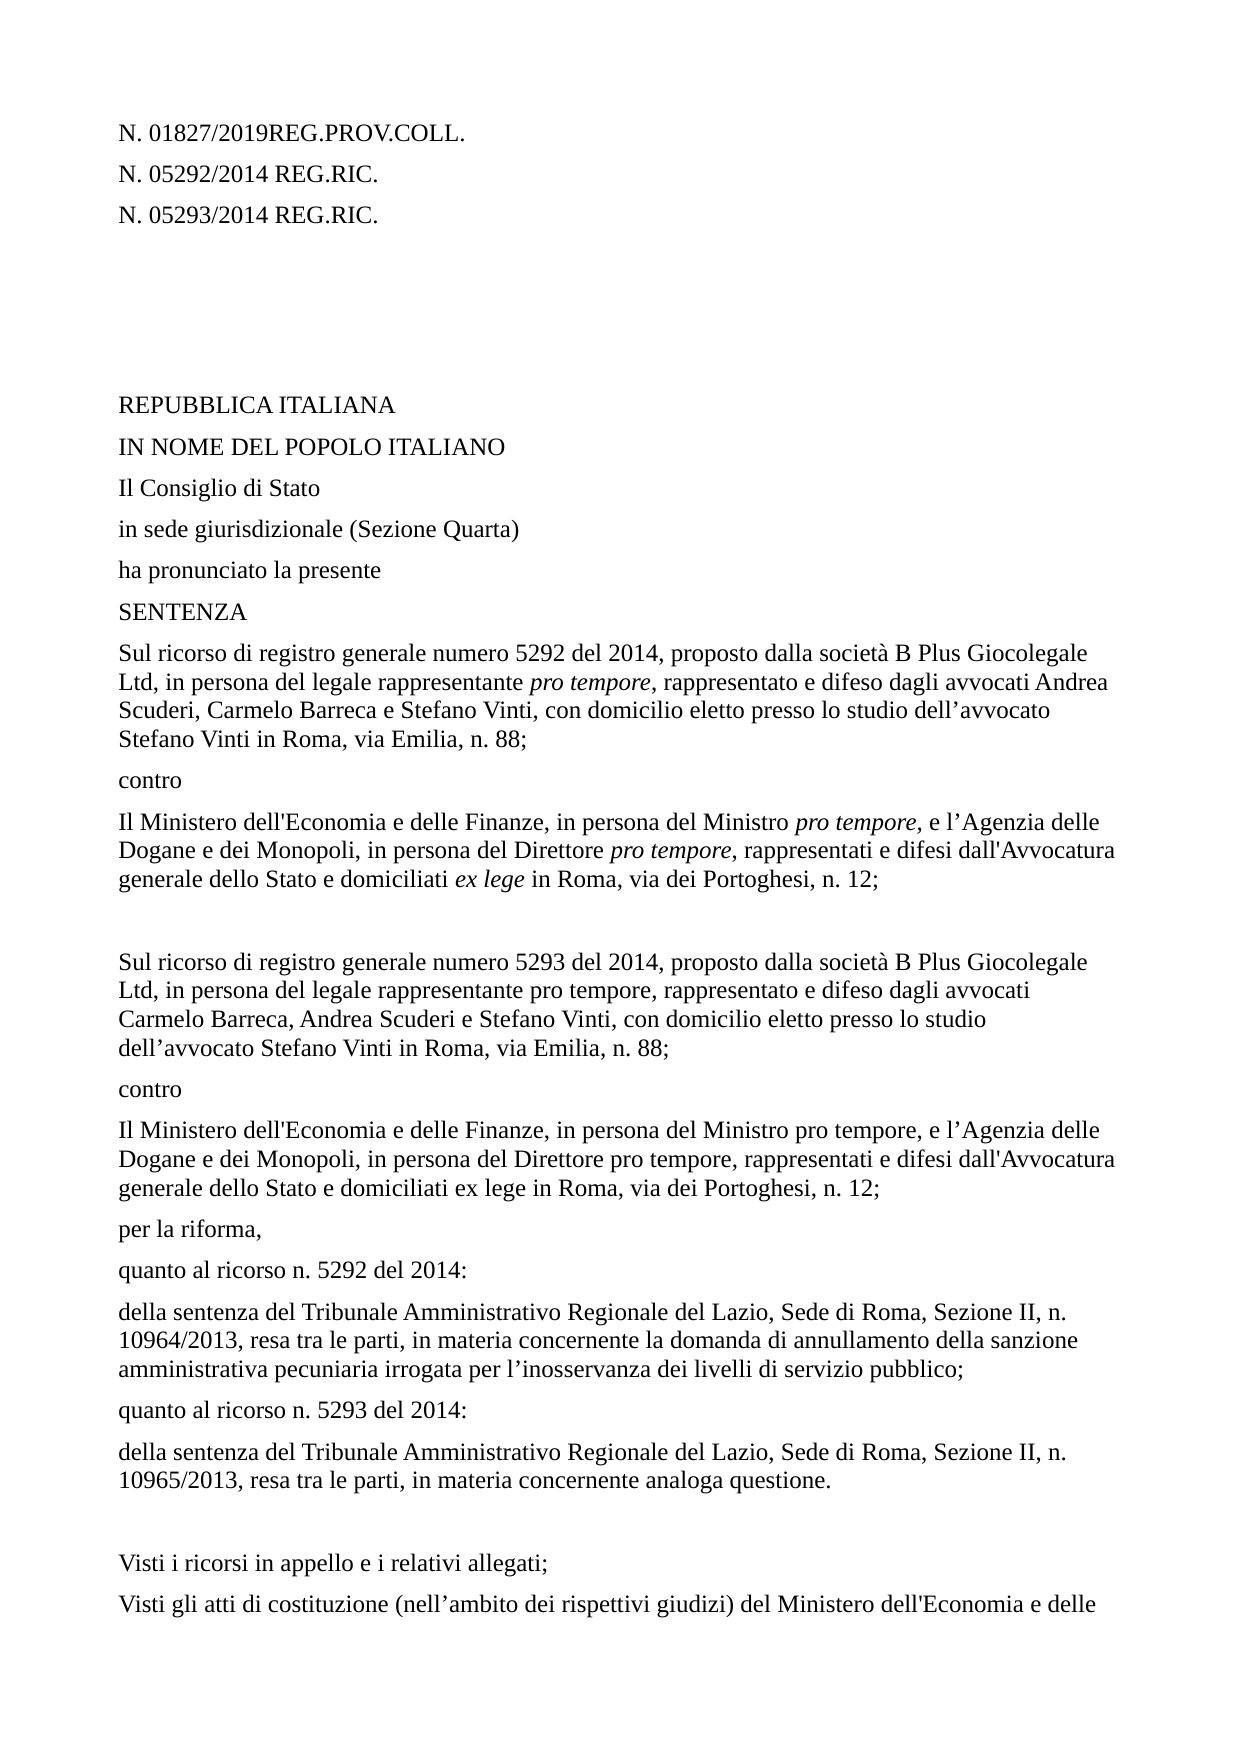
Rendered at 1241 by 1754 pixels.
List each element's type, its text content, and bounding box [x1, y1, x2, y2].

text della sentenza del Tribunale Amministrativo Regionale del Lazio, Sede di Roma, Sezione II, n. 10965/2013, resa tra le parti, in materia concernente analoga questione. [118, 1437, 1122, 1494]
text quanto al ricorso n. 5293 del 2014: [118, 1395, 1122, 1424]
text contro [118, 1074, 1122, 1103]
text REPUBBLICA ITALIANA [118, 390, 1122, 419]
text SENTENZA [118, 597, 1122, 625]
text quanto al ricorso n. 5292 del 2014: [118, 1255, 1122, 1284]
text in sede giurisdizionale (Sezione Quarta) [118, 514, 1122, 543]
text Sul ricorso di registro generale numero 5292 del 2014, proposto dalla società B Plus Giocolegale Ltd, in persona del legale rappresentante pro tempore, rappresentato e difeso dagli avvocati Andrea Scuderi, Carmelo Barreca e Stefano Vinti, con domicilio eletto presso lo studio dell’avvocato Stefano Vinti in Roma, via Emilia, n. 88; [118, 638, 1122, 753]
text per la riforma, [118, 1214, 1122, 1243]
text della sentenza del Tribunale Amministrativo Regionale del Lazio, Sede di Roma, Sezione II, n. 10964/2013, resa tra le parti, in materia concernente la domanda di annullamento della sanzione amministrativa pecuniaria irrogata per l’inosservanza dei livelli di servizio pubblico; [118, 1297, 1122, 1383]
text Visti gli atti di costituzione (nell’ambito dei rispettivi giudizi) del Ministero dell'Economia e delle [118, 1589, 1122, 1618]
text N. 01827/2019REG.PROV.COLL. [118, 118, 1122, 147]
text N. 05292/2014 REG.RIC. [118, 159, 1122, 188]
text Il Ministero dell'Economia e delle Finanze, in persona del Ministro pro tempore, e l’Agenzia delle Dogane e dei Monopoli, in persona del Direttore pro tempore, rappresentati e difesi dall'Avvocatura generale dello Stato e domiciliati ex lege in Roma, via dei Portoghesi, n. 12; [118, 807, 1122, 893]
text Visti i ricorsi in appello e i relativi allegati; [118, 1548, 1122, 1577]
text contro [118, 765, 1122, 794]
text Il Ministero dell'Economia e delle Finanze, in persona del Ministro pro tempore, e l’Agenzia delle Dogane e dei Monopoli, in persona del Direttore pro tempore, rappresentati e difesi dall'Avvocatura generale dello Stato e domiciliati ex lege in Roma, via dei Portoghesi, n. 12; [118, 1115, 1122, 1202]
text IN NOME DEL POPOLO ITALIANO [118, 432, 1122, 460]
text ha pronunciato la presente [118, 555, 1122, 584]
text Sul ricorso di registro generale numero 5293 del 2014, proposto dalla società B Plus Giocolegale Ltd, in persona del legale rappresentante pro tempore, rappresentato e difeso dagli avvocati Carmelo Barreca, Andrea Scuderi e Stefano Vinti, con domicilio eletto presso lo studio dell’avvocato Stefano Vinti in Roma, via Emilia, n. 88; [118, 947, 1122, 1062]
text Il Consiglio di Stato [118, 473, 1122, 502]
text N. 05293/2014 REG.RIC. [118, 201, 1122, 229]
